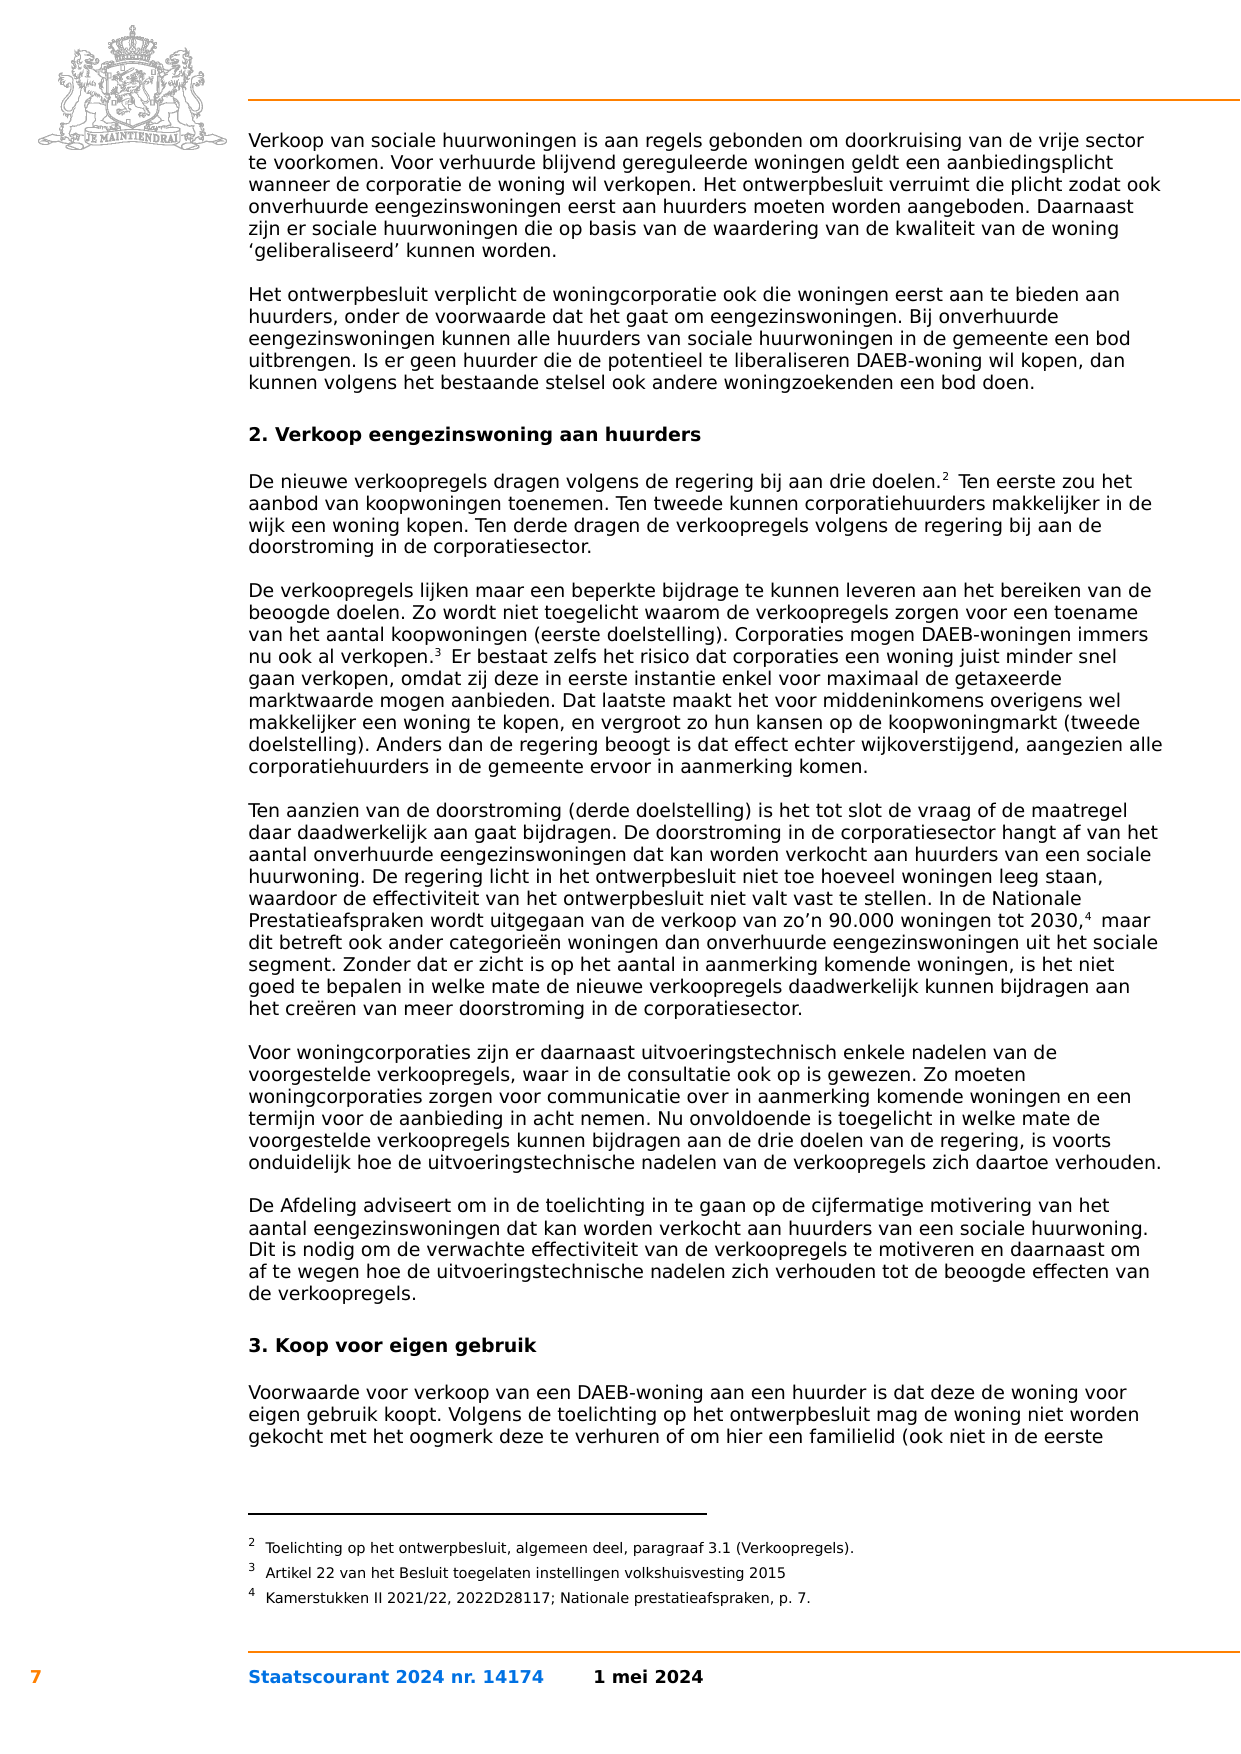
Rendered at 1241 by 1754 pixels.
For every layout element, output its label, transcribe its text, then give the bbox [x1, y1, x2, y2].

subtitle 2. Verkoop eengezinswoning aan huurders [248, 423, 1163, 446]
text Toelichting op het ontwerpbesluit, algemeen deel, paragraaf 3.1 (Verkoopregels). [248, 1536, 1163, 1558]
text Het ontwerpbesluit verplicht de woningcorporatie ook die woningen eerst aan te bieden aan huurders, onder de voorwaarde dat het gaat om eengezinswoningen. Bij onverhuurde eengezinswoningen kunnen alle huurders van sociale huurwoningen in de gemeente een bod uitbrengen. Is er geen huurder die de potentieel te liberaliseren DAEB-woning wil kopen, dan kunnen volgens het bestaande stelsel ook andere woningzoekenden een bod doen. [248, 284, 1163, 393]
text Kamerstukken II 2021/22, 2022D28117; Nationale prestatieafspraken, p. 7. [248, 1586, 1163, 1608]
text De verkoopregels lijken maar een beperkte bijdrage te kunnen leveren aan het bereiken van de beoogde doelen. Zo wordt niet toegelicht waarom de verkoopregels zorgen voor een toename van het aantal koopwoningen (eerste doelstelling). Corporaties mogen DAEB-woningen immers nu ook al verkopen. Er bestaat zelfs het risico dat corporaties een woning juist minder snel gaan verkopen, omdat zij deze in eerste instantie enkel voor maximaal de getaxeerde marktwaarde mogen aanbieden. Dat laatste maakt het voor middeninkomens overigens wel makkelijker een woning te kopen, en vergroot zo hun kansen op de koopwoningmarkt (tweede doelstelling). Anders dan de regering beoogt is dat effect echter wijkoverstijgend, aangezien alle corporatiehuurders in de gemeente ervoor in aanmerking komen. [248, 580, 1163, 778]
text De nieuwe verkoopregels dragen volgens de regering bij aan drie doelen. Ten eerste zou het aanbod van koopwoningen toenemen. Ten tweede kunnen corporatiehuurders makkelijker in de wijk een woning kopen. Ten derde dragen de verkoopregels volgens de regering bij aan de doorstroming in de corporatiesector. [248, 471, 1163, 558]
subtitle 3. Koop voor eigen gebruik [248, 1335, 1163, 1357]
text Verkoop van sociale huurwoningen is aan regels gebonden om doorkruising van de vrije sector te voorkomen. Voor verhuurde blijvend gereguleerde woningen geldt een aanbiedingsplicht wanneer de corporatie de woning wil verkopen. Het ontwerpbesluit verruimt die plicht zodat ook onverhuurde eengezinswoningen eerst aan huurders moeten worden aangeboden. Daarnaast zijn er sociale huurwoningen die op basis van de waardering van de kwaliteit van de woning ‘geliberaliseerd’ kunnen worden. [248, 130, 1163, 262]
text Voor woningcorporaties zijn er daarnaast uitvoeringstechnisch enkele nadelen van de voorgestelde verkoopregels, waar in de consultatie ook op is gewezen. Zo moeten woningcorporaties zorgen voor communicatie over in aanmerking komende woningen en een termijn voor de aanbieding in acht nemen. Nu onvoldoende is toegelicht in welke mate de voorgestelde verkoopregels kunnen bijdragen aan de drie doelen van de regering, is voorts onduidelijk hoe de uitvoeringstechnische nadelen van de verkoopregels zich daartoe verhouden. [248, 1042, 1163, 1173]
text Voorwaarde voor verkoop van een DAEB-woning aan een huurder is dat deze de woning voor eigen gebruik koopt. Volgens de toelichting op het ontwerpbesluit mag de woning niet worden gekocht met het oogmerk deze te verhuren of om hier een familielid (ook niet in de eerste [248, 1382, 1163, 1448]
picture [38, 25, 227, 150]
text De Afdeling adviseert om in de toelichting in te gaan op de cijfermatige motivering van het aantal eengezinswoningen dat kan worden verkocht aan huurders van een sociale huurwoning. Dit is nodig om de verwachte effectiviteit van de verkoopregels te motiveren en daarnaast om af te wegen hoe de uitvoeringstechnische nadelen zich verhouden tot de beoogde effecten van de verkoopregels. [248, 1195, 1163, 1305]
text Ten aanzien van de doorstroming (derde doelstelling) is het tot slot de vraag of de maatregel daar daadwerkelijk aan gaat bijdragen. De doorstroming in de corporatiesector hangt af van het aantal onverhuurde eengezinswoningen dat kan worden verkocht aan huurders van een sociale huurwoning. De regering licht in het ontwerpbesluit niet toe hoeveel woningen leeg staan, waardoor de effectiviteit van het ontwerpbesluit niet valt vast te stellen. In de Nationale Prestatieafspraken wordt uitgegaan van de verkoop van zo’n 90.000 woningen tot 2030, maar dit betreft ook ander categorieën woningen dan onverhuurde eengezinswoningen uit het sociale segment. Zonder dat er zicht is op het aantal in aanmerking komende woningen, is het niet goed te bepalen in welke mate de nieuwe verkoopregels daadwerkelijk kunnen bijdragen aan het creëren van meer doorstroming in de corporatiesector. [248, 800, 1163, 1020]
text Artikel 22 van het Besluit toegelaten instellingen volkshuisvesting 2015 [248, 1561, 1163, 1583]
